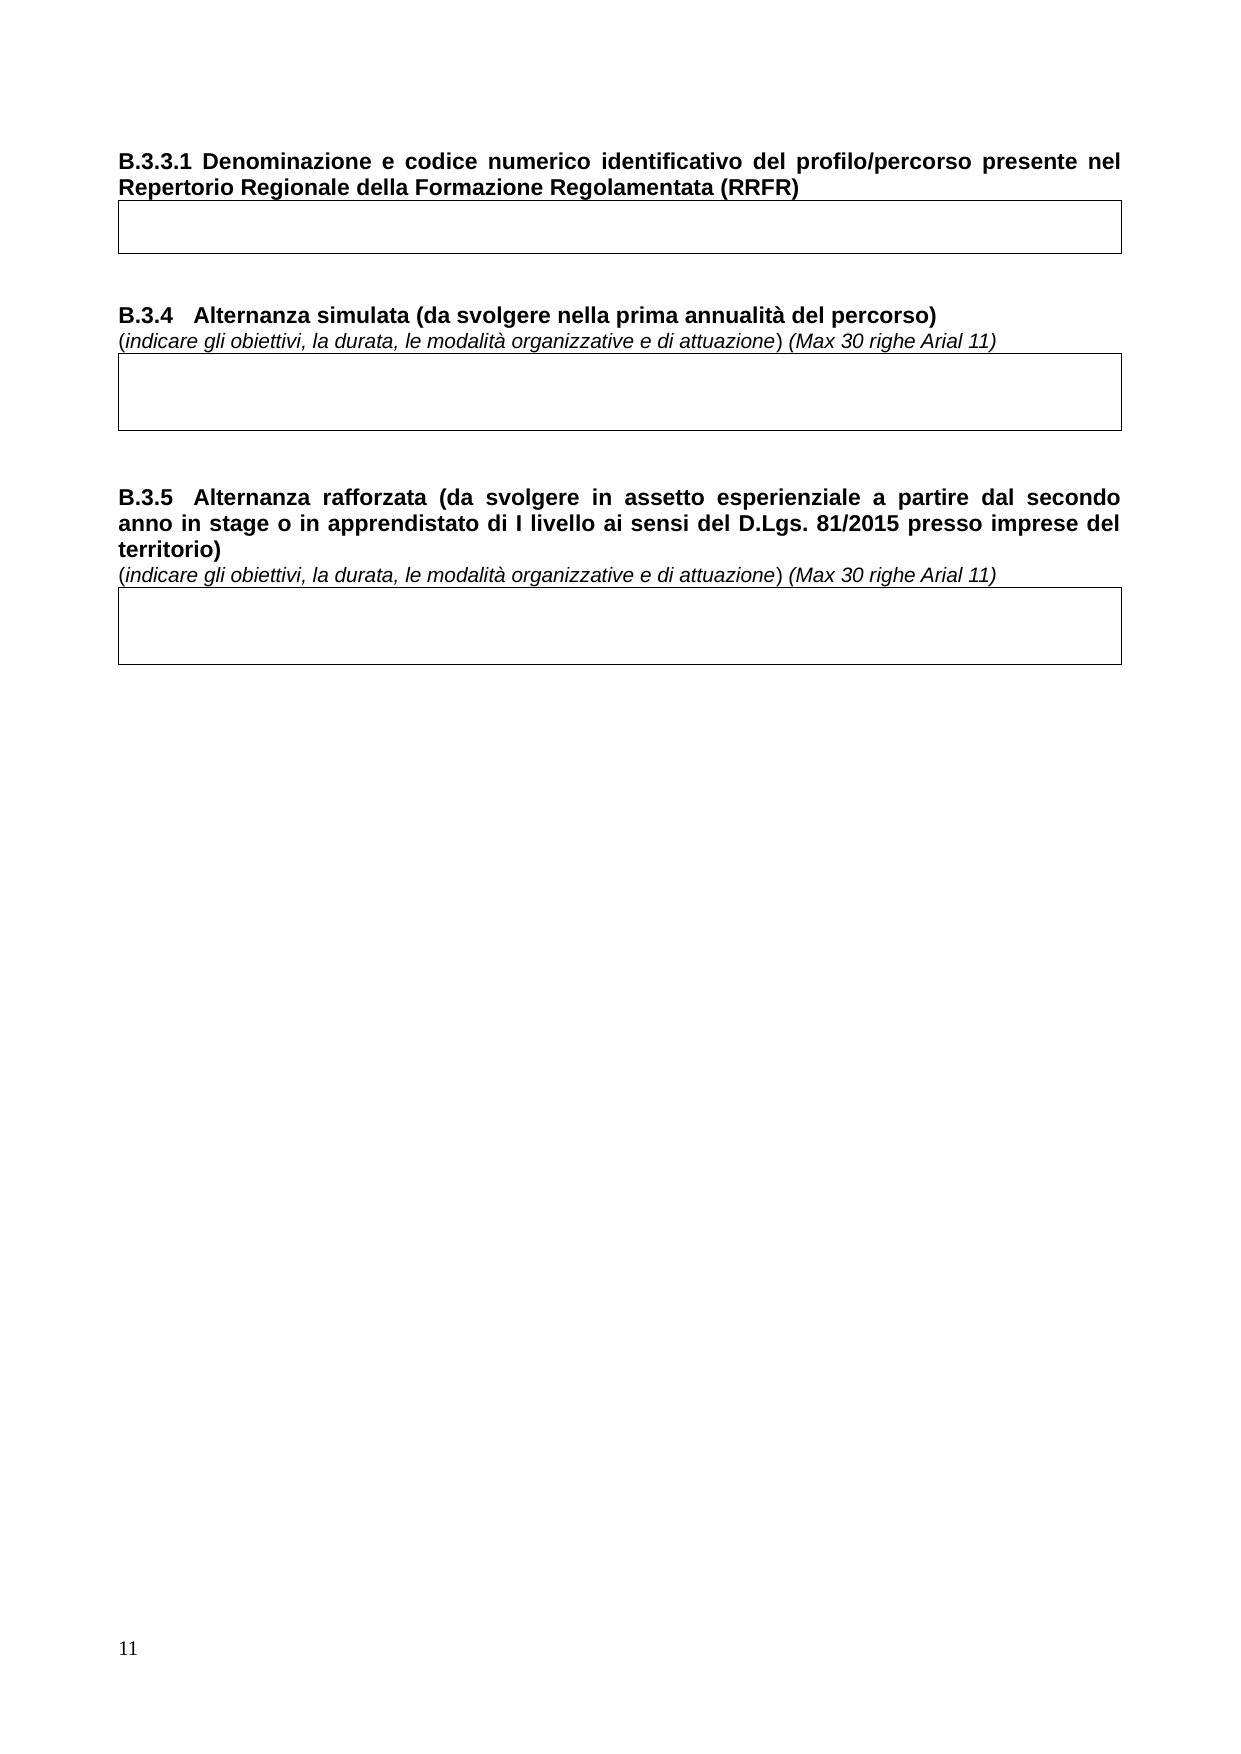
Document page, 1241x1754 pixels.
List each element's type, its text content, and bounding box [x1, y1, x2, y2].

subtitle B.3.4 Alternanza simulata (da svolgere nella prima annualità del percorso) [118, 302, 1122, 329]
text B.3.3.1 Denominazione e codice numerico identificativo del profilo/percorso presente nel Repertorio Regionale della Formazione Regolamentata (RRFR) [118, 148, 1122, 200]
text (indicare gli obiettivi, la durata, le modalità organizzative e di attuazione) (Max 30 righe Arial 11) [118, 329, 1122, 353]
subtitle B.3.5 Alternanza rafforzata (da svolgere in assetto esperienziale a partire dal secondo anno in stage o in apprendistato di I livello ai sensi del D.Lgs. 81/2015 presso imprese del territorio) [118, 484, 1122, 563]
text (indicare gli obiettivi, la durata, le modalità organizzative e di attuazione) (Max 30 righe Arial 11) [118, 563, 1122, 587]
